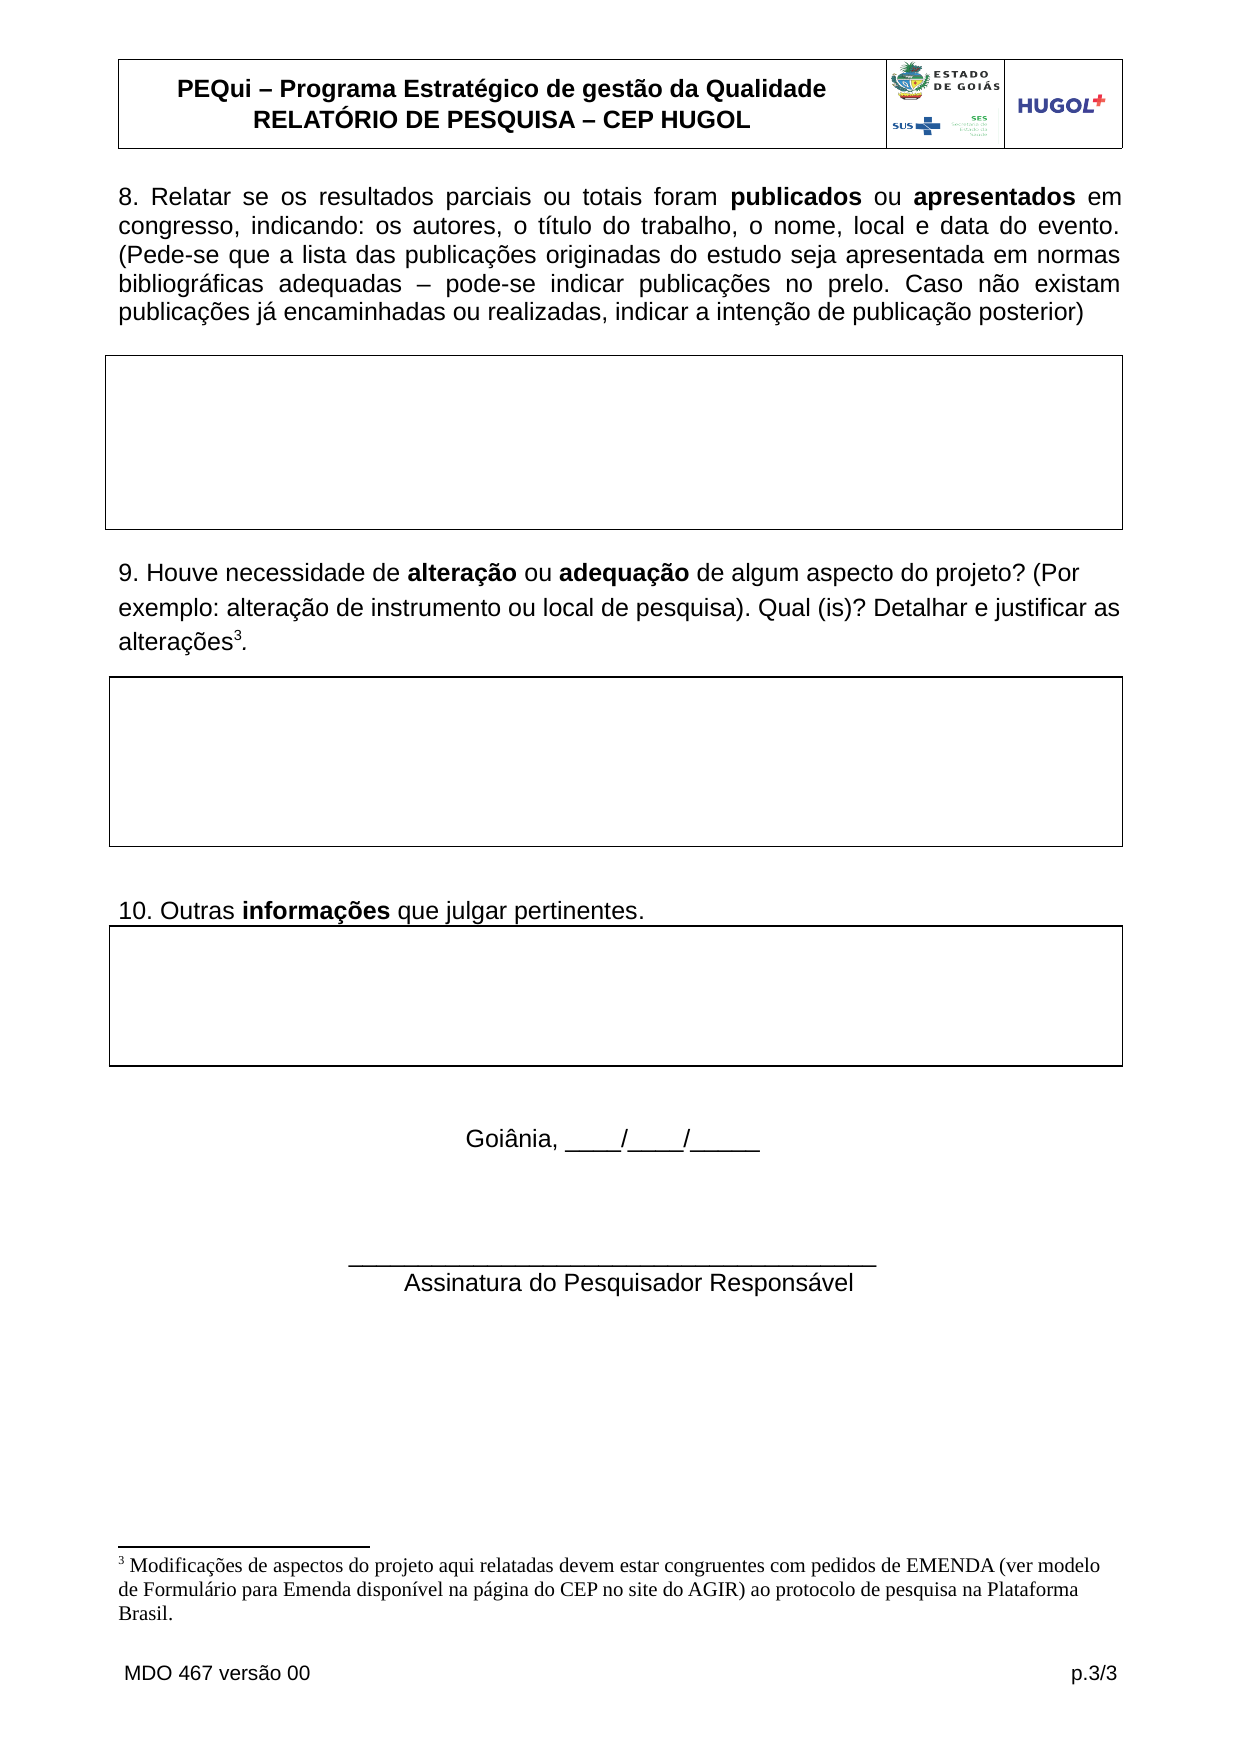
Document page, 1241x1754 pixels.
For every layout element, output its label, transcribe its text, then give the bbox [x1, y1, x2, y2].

table_header [110, 927, 1122, 1065]
text ______________________________________ [103, 1239, 1122, 1268]
table_header [110, 678, 1122, 846]
picture [1008, 64, 1115, 143]
picture [891, 61, 1000, 144]
text Modificações de aspectos do projeto aqui relatadas devem estar congruentes com pedidos de EMENDA (ver modelo de Formulário para Emenda disponível na página do CEP no site do AGIR) ao protocolo de pesquisa na Plataforma Brasil. [118, 1553, 1122, 1625]
text Assinatura do Pesquisador Responsável [106, 1268, 1152, 1297]
text 8. Relatar se os resultados parciais ou totais foram publicados ou apresentados em congresso, indicando: os autores, o título do trabalho, o nome, local e data do evento. (Pede-se que a lista das publicações originadas do estudo seja apresentada em normas bibliográficas adequadas – pode-se indicar publicações no prelo. Caso não existam publicações já encaminhadas ou realizadas, indicar a intenção de publicação posterior) [118, 182, 1122, 326]
table_header [106, 356, 1122, 528]
text Goiânia, ____/____/_____ [103, 1124, 1122, 1153]
text 9. Houve necessidade de alteração ou adequação de algum aspecto do projeto? (Por exemplo: alteração de instrumento ou local de pesquisa). Qual (is)? Detalhar e justificar as alterações. [118, 558, 1122, 656]
text 10. Outras informações que julgar pertinentes. [118, 896, 1122, 925]
